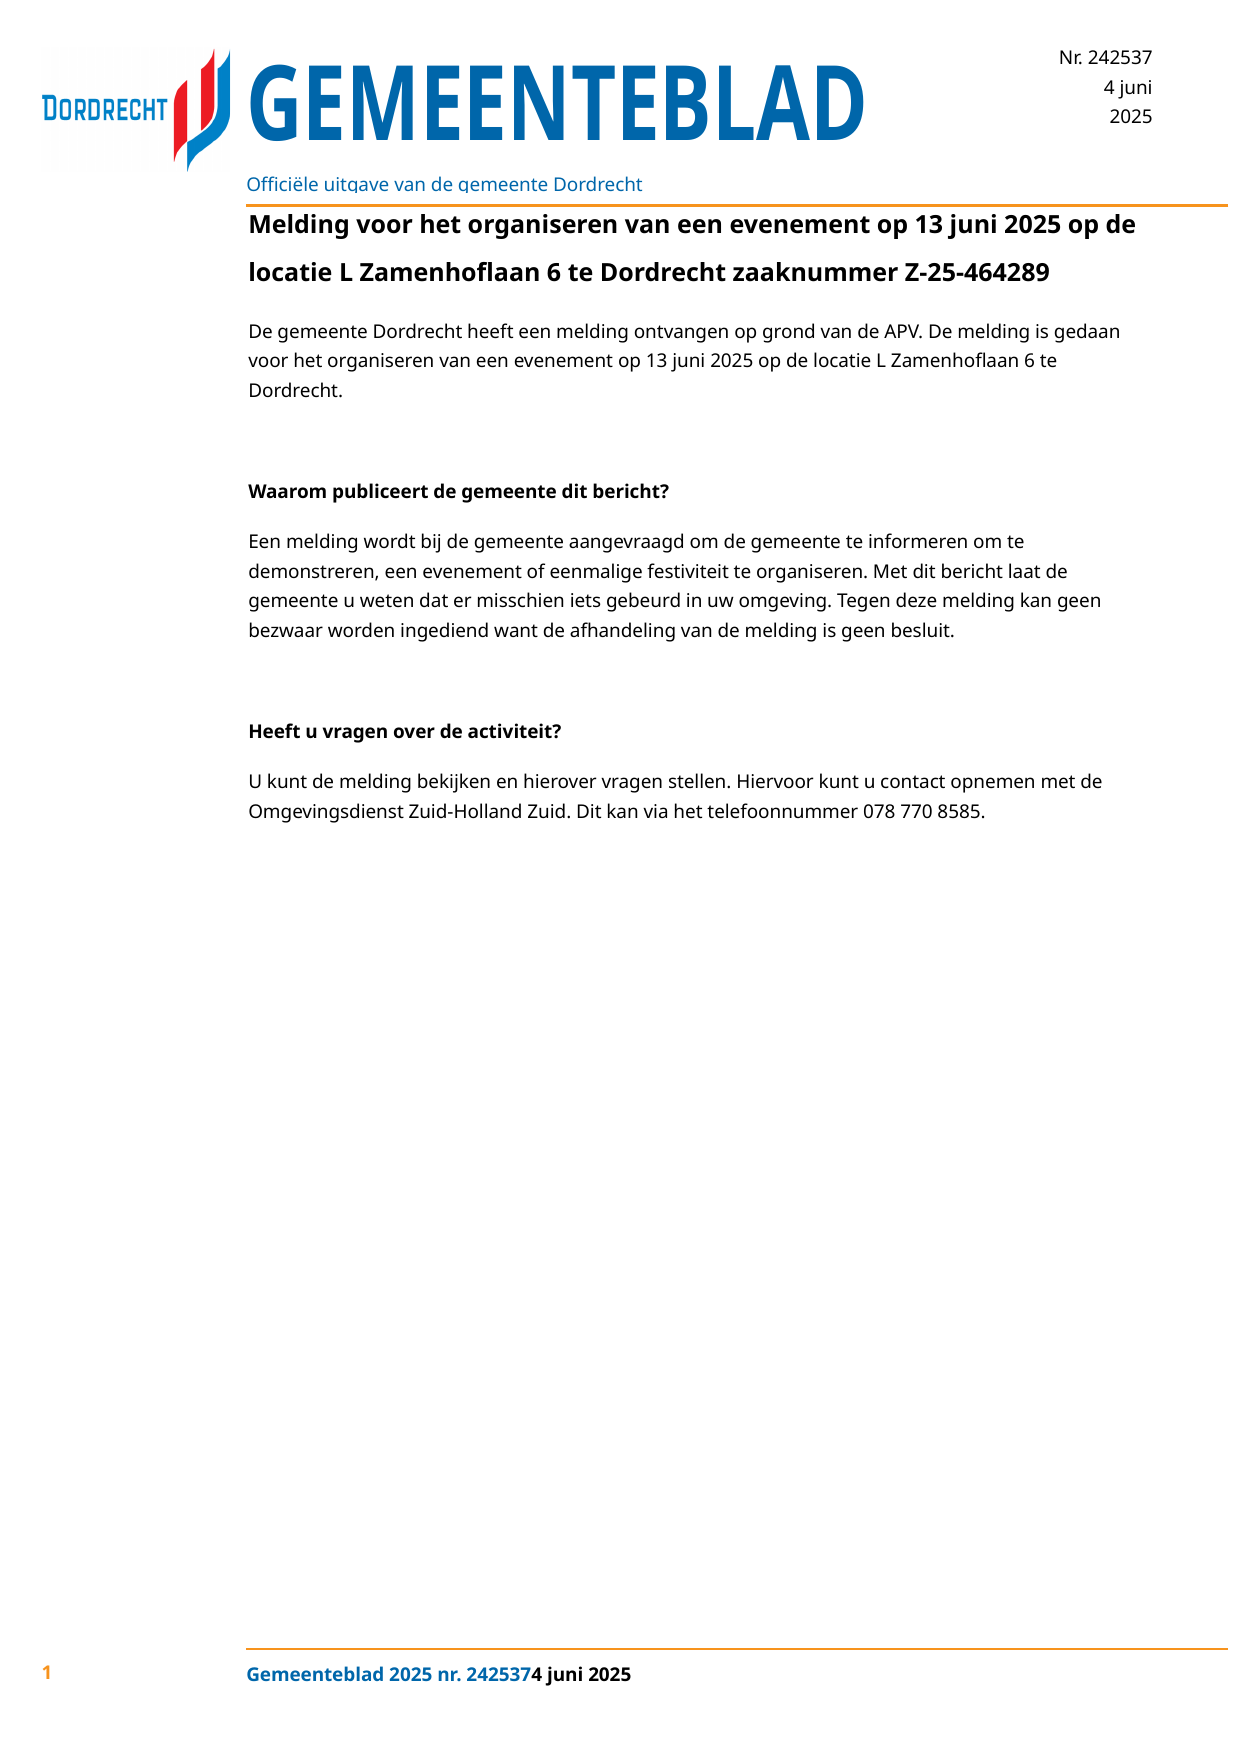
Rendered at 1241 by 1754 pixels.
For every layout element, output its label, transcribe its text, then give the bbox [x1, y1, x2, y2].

text Waarom publiceert de gemeente dit bericht? [248, 478, 1152, 504]
text Een melding wordt bij de gemeente aangevraagd om de gemeente te informeren om te demonstreren, een evenement of eenmalige festiviteit te organiseren. Met dit bericht laat de gemeente u weten dat er misschien iets gebeurd in uw omgeving. Tegen deze melding kan geen bezwaar worden ingediend want de afhandeling van de melding is geen besluit. [248, 528, 1152, 643]
text Heeft u vragen over de activiteit? [248, 718, 1152, 744]
text U kunt de melding bekijken en hierover vragen stellen. Hiervoor kunt u contact opnemen met de Omgevingsdienst Zuid-Holland Zuid. Dit kan via het telefoonnummer 078 770 8585. [248, 768, 1152, 824]
picture [41, 47, 231, 172]
text Melding voor het organiseren van een evenement op 13 juni 2025 op de locatie L Zamenhoflaan 6 te Dordrecht zaaknummer Z-25-464289 [248, 207, 1152, 288]
text De gemeente Dordrecht heeft een melding ontvangen op grond van de APV. De melding is gedaan voor het organiseren van een evenement op 13 juni 2025 op de locatie L Zamenhoflaan 6 te Dordrecht. [248, 318, 1152, 403]
